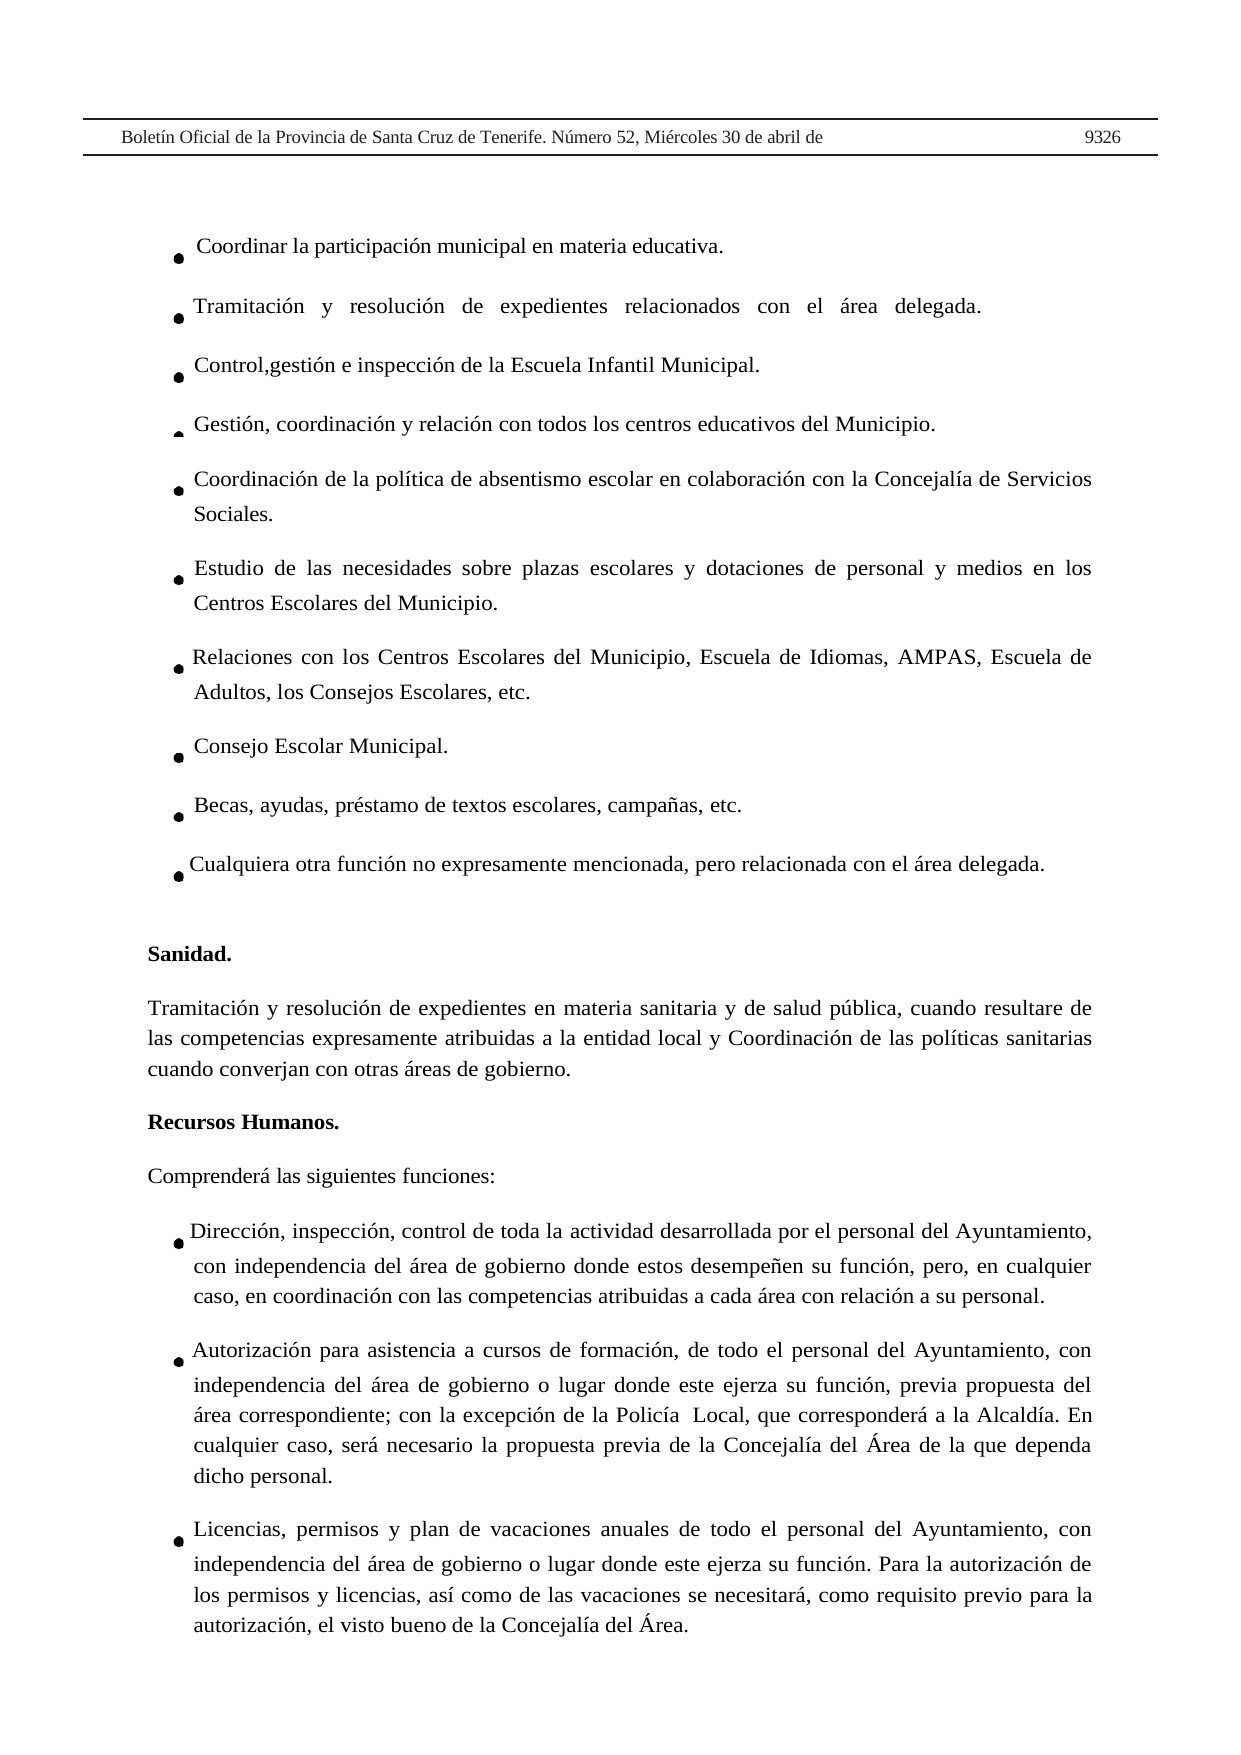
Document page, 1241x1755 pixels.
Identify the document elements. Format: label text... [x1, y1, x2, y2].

text Dirección, inspección, control de toda la actividad desarrollada por el personal del Ayuntamiento, con independencia del área de gobierno donde estos desempeñen su función, pero, en cualquier caso, en coordinación con las competencias atribuidas a cada área con relación a su personal. [173, 1218, 1093, 1308]
text Cualquiera otra función no expresamente mencionada, pero relacionada con el área delegada. [173, 851, 1123, 882]
text Gestión, coordinación y relación con todos los centros educativos del Municipio. [173, 411, 1123, 437]
text Tramitación y resolución de expedientes relacionados con el área delegada. Control,gestión e inspección de la Escuela Infantil Municipal. [173, 293, 991, 382]
text Licencias, permisos y plan de vacaciones anuales de todo el personal del Ayuntamiento, con independencia del área de gobierno o lugar donde este ejerza su función. Para la autorización de los permisos y licencias, así como de las vacaciones se necesitará, como requisito previo para la autorización, el visto bueno de la Concejalía del Área. [173, 1516, 1094, 1637]
text Autorización para asistencia a cursos de formación, de todo el personal del Ayuntamiento, con independencia del área de gobierno o lugar donde este ejerza su función, previa propuesta del área correspondiente; con la excepción de la Policía Local, que corresponderá a la Alcaldía. En cualquier caso, será necesario la propuesta previa de la Concejalía del Área de la que dependa dicho personal. [173, 1337, 1094, 1488]
text Estudio de las necesidades sobre plazas escolares y dotaciones de personal y medios en los Centros Escolares del Municipio. [173, 555, 1093, 615]
text Coordinar la participación municipal en materia educativa. [173, 233, 1123, 263]
text Tramitación y resolución de expedientes en materia sanitaria y de salud pública, cuando resultare de las competencias expresamente atribuidas a la entidad local y Coordinación de las políticas sanitarias cuando converjan con otras áreas de gobierno. [147, 995, 1094, 1081]
text Coordinación de la política de absentismo escolar en colaboración con la Concejalía de Servicios Sociales. [173, 466, 1093, 526]
text Becas, ayudas, préstamo de textos escolares, campañas, etc. [173, 792, 1123, 822]
text Comprenderá las siguientes funciones: [147, 1163, 1123, 1189]
text Recursos Humanos. [147, 1109, 1123, 1134]
text Relaciones con los Centros Escolares del Municipio, Escuela de Idiomas, AMPAS, Escuela de Adultos, los Consejos Escolares, etc. [173, 644, 1094, 704]
text Sanidad. [147, 941, 1123, 966]
text Consejo Escolar Municipal. [173, 733, 1123, 763]
